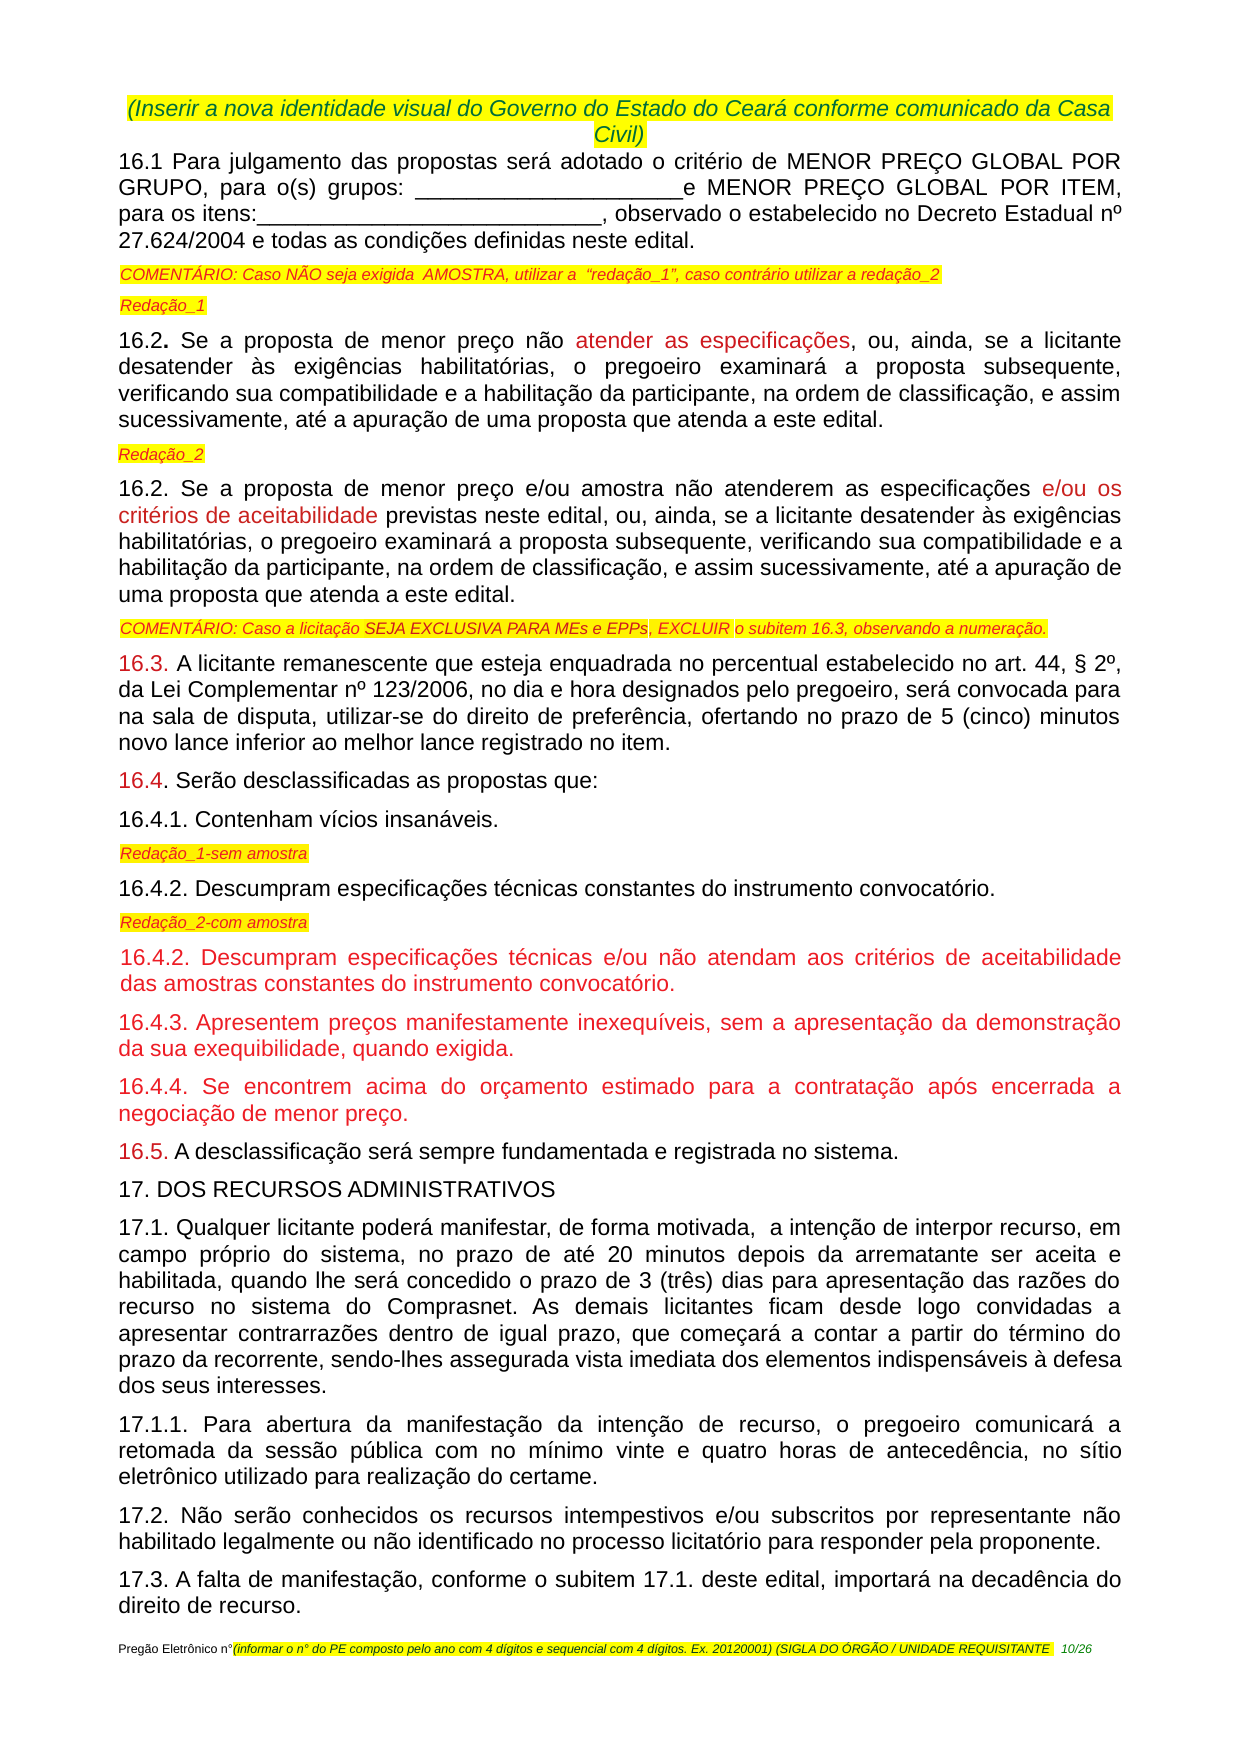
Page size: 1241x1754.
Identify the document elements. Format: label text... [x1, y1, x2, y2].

text 16.4.1. Contenham vícios insanáveis. [118, 806, 1122, 832]
text 16.1 Para julgamento das propostas será adotado o critério de MENOR PREÇO GLOBAL POR GRUPO, para o(s) grupos: _____________________e MENOR PREÇO GLOBAL POR ITEM, para os itens:___________________________, observado o estabelecido no Decreto Estadual nº 27.624/2004 e todas as condições definidas neste edital. [118, 148, 1122, 253]
text COMENTÁRIO: Caso NÃO seja exigida AMOSTRA, utilizar a “redação_1”, caso contrário utilizar a redação_2 [120, 265, 1122, 284]
text Redação_1-sem amostra [120, 844, 1122, 863]
text 16.4.3. Apresentem preços manifestamente inexequíveis, sem a apresentação da demonstração da sua exequibilidade, quando exigida. [118, 1009, 1122, 1061]
text 16.4.2. Descumpram especificações técnicas constantes do instrumento convocatório. [118, 875, 1122, 901]
text 16.4. Serão desclassificadas as propostas que: [118, 767, 1122, 794]
text 17.1. Qualquer licitante poderá manifestar, de forma motivada, a intenção de interpor recurso, em campo próprio do sistema, no prazo de até 20 minutos depois da arrematante ser aceita e habilitada, quando lhe será concedido o prazo de 3 (três) dias para apresentação das razões do recurso no sistema do Comprasnet. As demais licitantes ficam desde logo convidadas a apresentar contrarrazões dentro de igual prazo, que começará a contar a partir do término do prazo da recorrente, sendo-lhes assegurada vista imediata dos elementos indispensáveis à defesa dos seus interesses. [118, 1214, 1122, 1399]
text COMENTÁRIO: Caso a licitação SEJA EXCLUSIVA PARA MEs e EPPs, EXCLUIR o subitem 16.3, observando a numeração. [120, 619, 1122, 638]
text 17.2. Não serão conhecidos os recursos intempestivos e/ou subscritos por representante não habilitado legalmente ou não identificado no processo licitatório para responder pela proponente. [118, 1502, 1122, 1554]
text 16.4.2. Descumpram especificações técnicas e/ou não atendam aos critérios de aceitabilidade das amostras constantes do instrumento convocatório. [120, 944, 1122, 997]
text Redação_2 [118, 444, 1122, 463]
text 16.2. Se a proposta de menor preço não atender as especificações, ou, ainda, se a licitante desatender às exigências habilitatórias, o pregoeiro examinará a proposta subsequente, verificando sua compatibilidade e a habilitação da participante, na ordem de classificação, e assim sucessivamente, até a apuração de uma proposta que atenda a este edital. [118, 327, 1122, 432]
text 17. DOS RECURSOS ADMINISTRATIVOS [118, 1176, 1122, 1202]
text 16.5. A desclassificação será sempre fundamentada e registrada no sistema. [118, 1138, 1122, 1164]
text Redação_1 [120, 296, 1122, 315]
text 17.3. A falta de manifestação, conforme o subitem 17.1. deste edital, importará na decadência do direito de recurso. [118, 1566, 1122, 1619]
text Redação_2-com amostra [120, 913, 1122, 932]
text 16.4.4. Se encontrem acima do orçamento estimado para a contratação após encerrada a negociação de menor preço. [118, 1073, 1122, 1126]
text 16.2. Se a proposta de menor preço e/ou amostra não atenderem as especificações e/ou os critérios de aceitabilidade previstas neste edital, ou, ainda, se a licitante desatender às exigências habilitatórias, o pregoeiro examinará a proposta subsequente, verificando sua compatibilidade e a habilitação da participante, na ordem de classificação, e assim sucessivamente, até a apuração de uma proposta que atenda a este edital. [118, 475, 1122, 607]
text 16.3. A licitante remanescente que esteja enquadrada no percentual estabelecido no art. 44, § 2º, da Lei Complementar nº 123/2006, no dia e hora designados pelo pregoeiro, será convocada para na sala de disputa, utilizar-se do direito de preferência, ofertando no prazo de 5 (cinco) minutos novo lance inferior ao melhor lance registrado no item. [118, 650, 1122, 755]
text 17.1.1. Para abertura da manifestação da intenção de recurso, o pregoeiro comunicará a retomada da sessão pública com no mínimo vinte e quatro horas de antecedência, no sítio eletrônico utilizado para realização do certame. [118, 1411, 1122, 1490]
